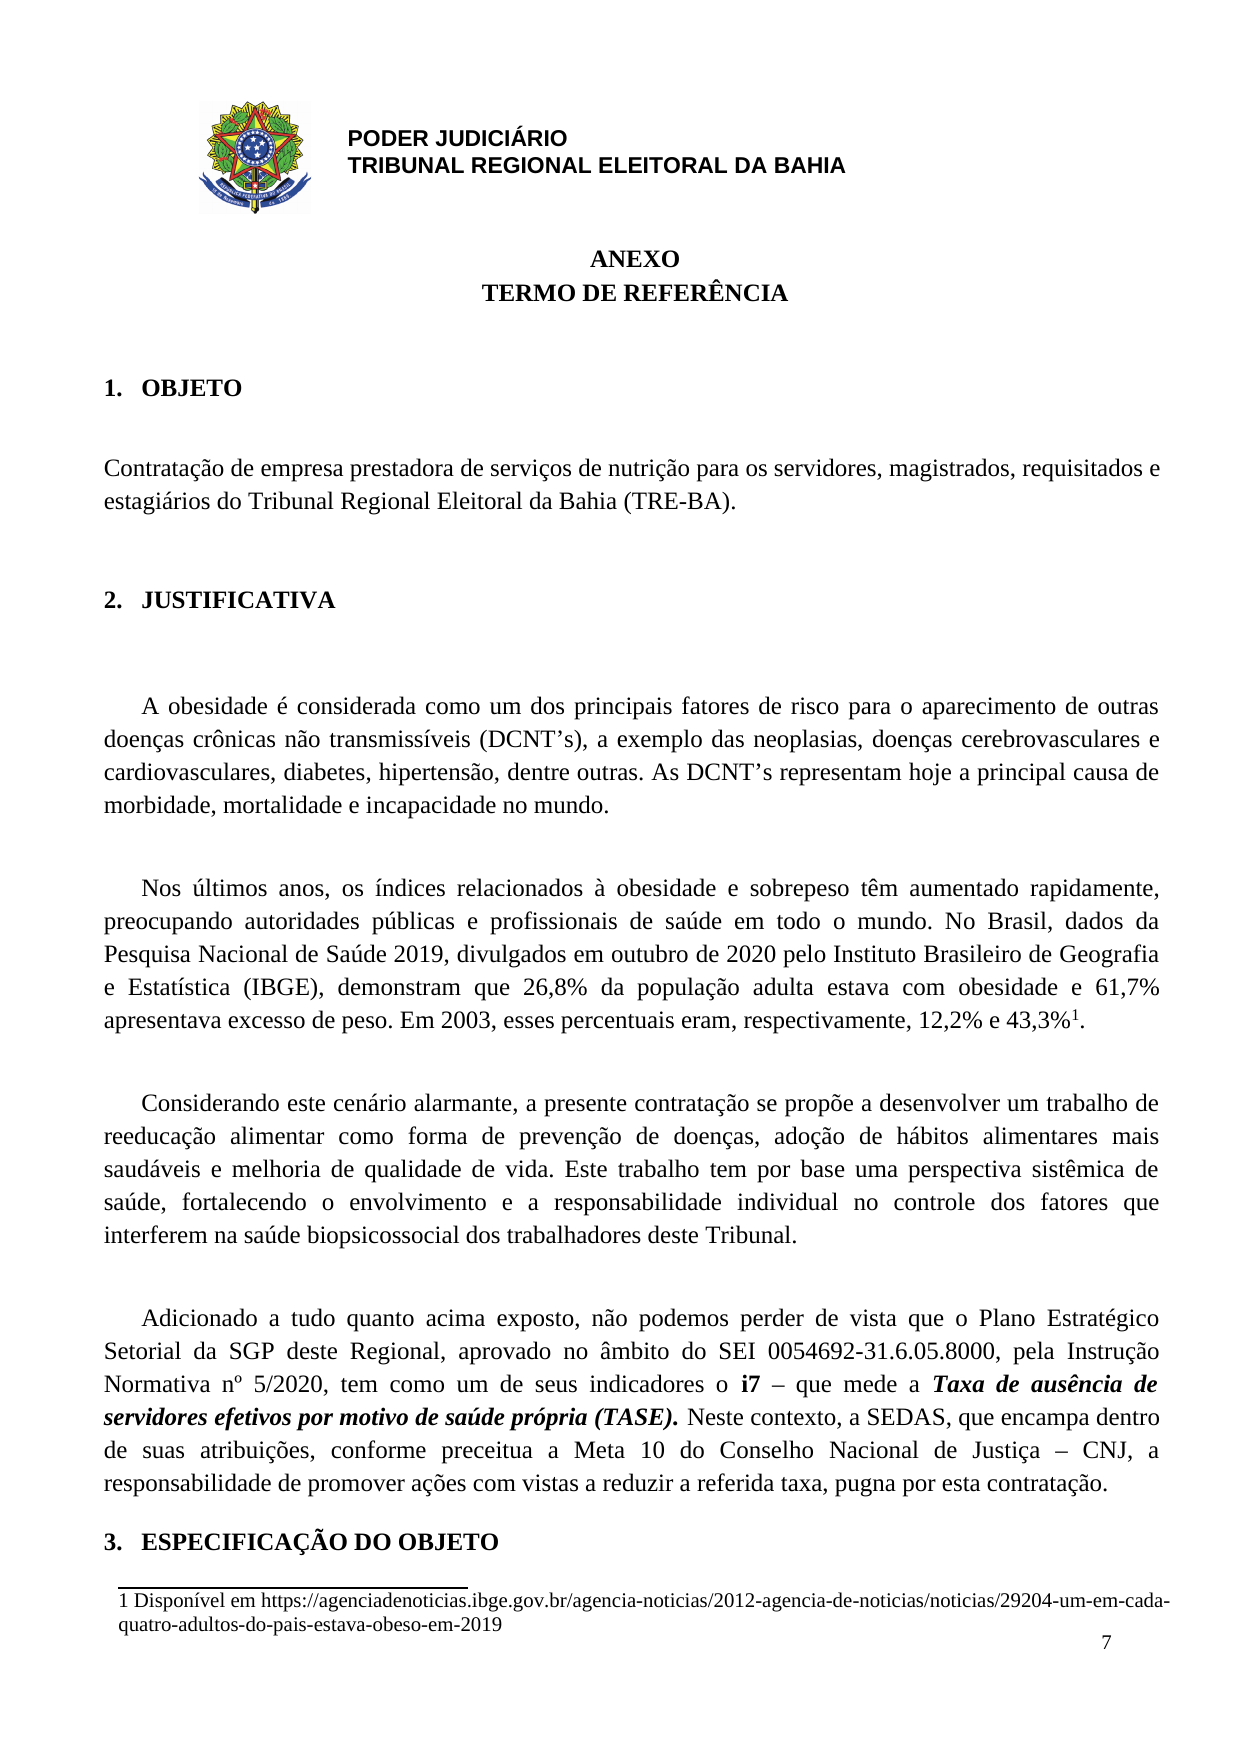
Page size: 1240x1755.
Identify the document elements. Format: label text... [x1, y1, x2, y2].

list OBJETO [103, 373, 1162, 401]
list Contratação de empresa prestadora de serviços de nutrição para os servidores, magistrados, requisitados e estagiários do Tribunal Regional Eleitoral da Bahia (TRE-BA). [103, 453, 1161, 515]
text Disponível em https://agenciadenoticias.ibge.gov.br/agencia-noticias/2012-agencia-de-noticias/noticias/29204-um-em-cada-quatro-adultos-do-pais-estava-obeso-em-2019 [118, 1588, 1177, 1636]
text TERMO DE REFERÊNCIA [103, 273, 1167, 307]
list Adicionado a tudo quanto acima exposto, não podemos perder de vista que o Plano Estratégico Setorial da SGP deste Regional, aprovado no âmbito do SEI 0054692-31.6.05.8000, pela Instrução Normativa nº 5/2020, tem como um de seus indicadores o i7 – que mede a Taxa de ausência de servidores efetivos por motivo de saúde própria (TASE). Neste contexto, a SEDAS, que encampa dentro de suas atribuições, conforme preceitua a Meta 10 do Conselho Nacional de Justiça – CNJ, a responsabilidade de promover ações com vistas a reduzir a referida taxa, pugna por esta contratação. [103, 1303, 1161, 1497]
list Nos últimos anos, os índices relacionados à obesidade e sobrepeso têm aumentado rapidamente, preocupando autoridades públicas e profissionais de saúde em todo o mundo. No Brasil, dados da Pesquisa Nacional de Saúde 2019, divulgados em outubro de 2020 pelo Instituto Brasileiro de Geografia e Estatística (IBGE), demonstram que 26,8% da população adulta estava com obesidade e 61,7% apresentava excesso de peso. Em 2003, esses percentuais eram, respectivamente, 12,2% e 43,3%. [103, 873, 1161, 1034]
list A obesidade é considerada como um dos principais fatores de risco para o aparecimento de outras doenças crônicas não transmissíveis (DCNT’s), a exemplo das neoplasias, doenças cerebrovasculares e cardiovasculares, diabetes, hipertensão, dentre outras. As DCNT’s representam hoje a principal causa de morbidade, mortalidade e incapacidade no mundo. [103, 691, 1161, 819]
list ESPECIFICAÇÃO DO OBJETO [103, 1527, 1162, 1555]
list JUSTIFICATIVA [103, 585, 1162, 614]
list Considerando este cenário alarmante, a presente contratação se propõe a desenvolver um trabalho de reeducação alimentar como forma de prevenção de doenças, adoção de hábitos alimentares mais saudáveis e melhoria de qualidade de vida. Este trabalho tem por base uma perspectiva sistêmica de saúde, fortalecendo o envolvimento e a responsabilidade individual no controle dos fatores que interferem na saúde biopsicossocial dos trabalhadores deste Tribunal. [103, 1088, 1161, 1249]
text ANEXO [103, 240, 1167, 273]
